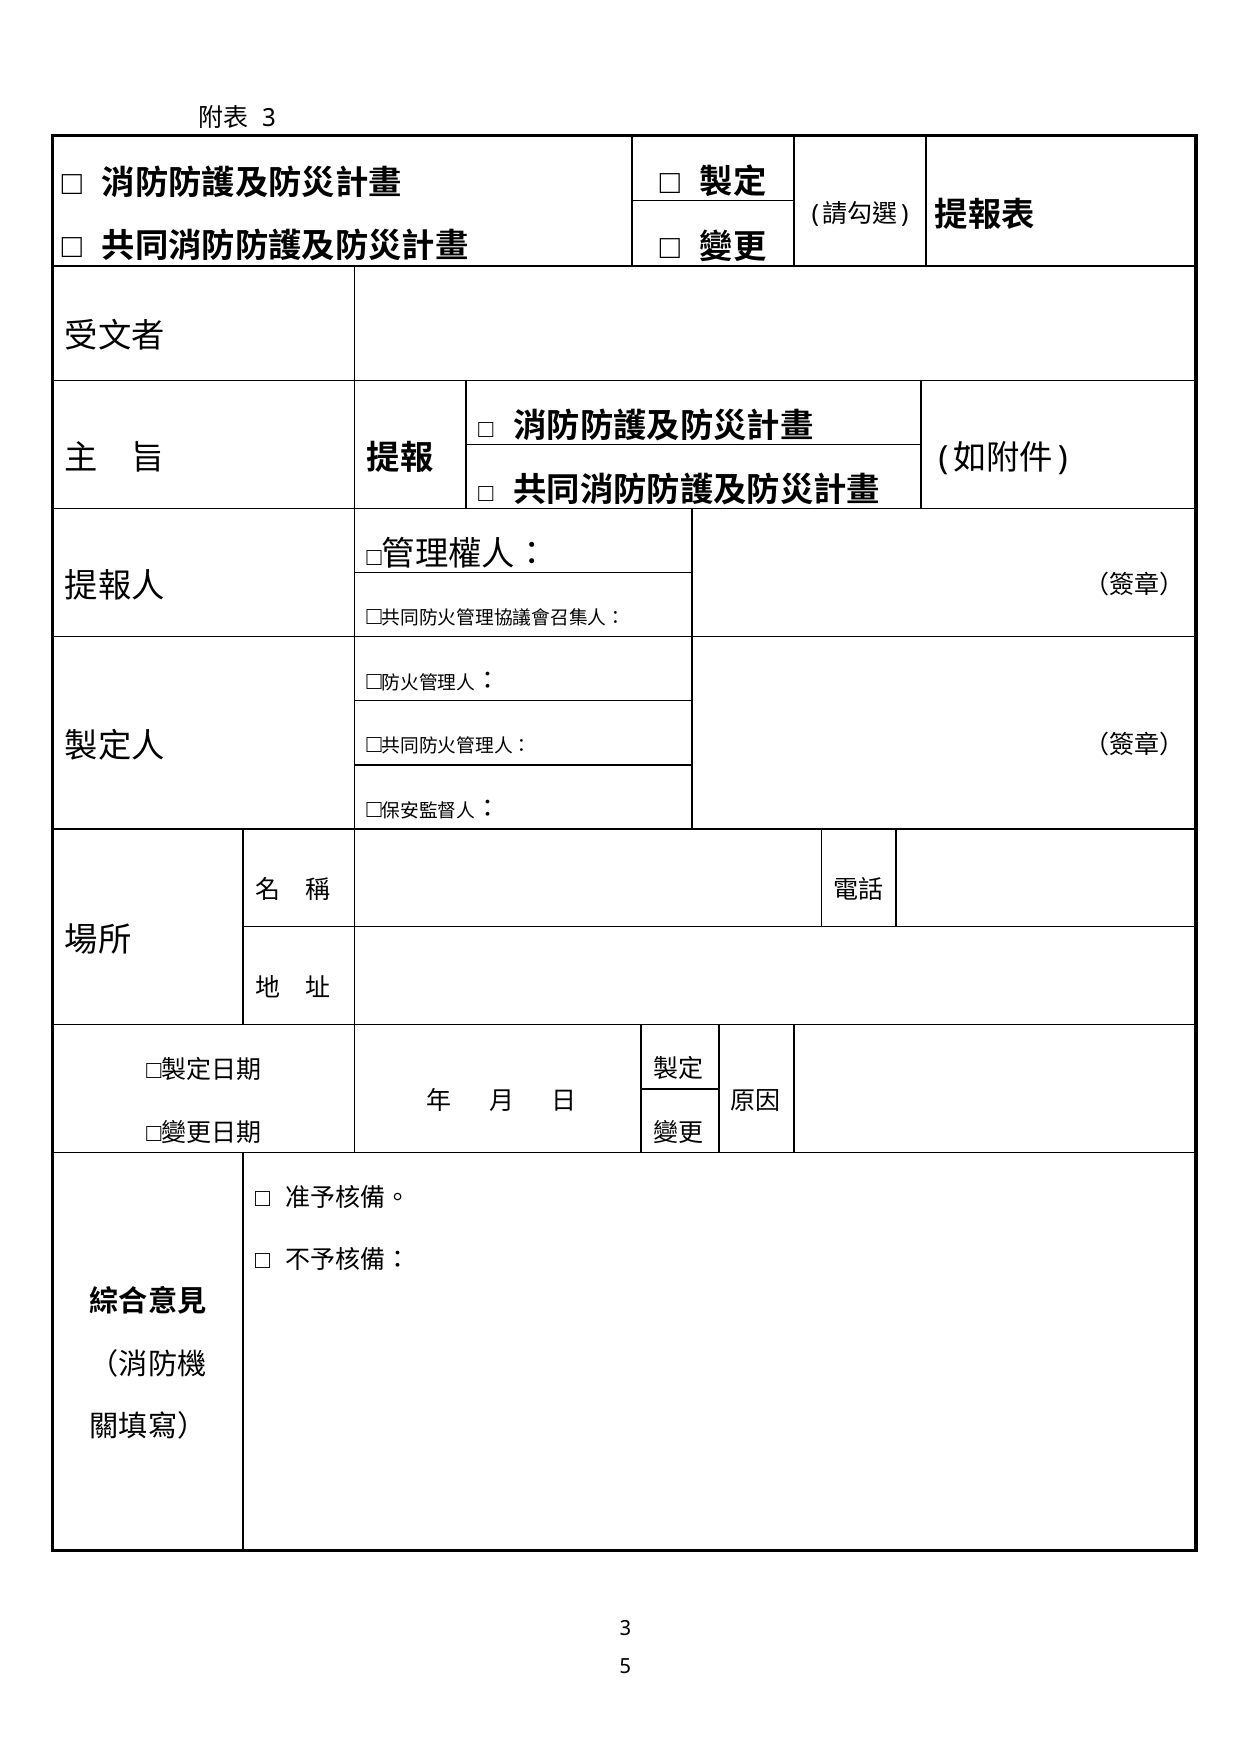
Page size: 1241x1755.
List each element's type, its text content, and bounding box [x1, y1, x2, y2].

table_header □ 消防防護及防災計畫 □ 共同消防防護及防災計畫 [54, 137, 631, 265]
table_cell 地 址 [244, 927, 354, 1024]
table_cell [897, 830, 1194, 926]
table_cell 變更 [642, 1090, 718, 1152]
table_cell [355, 927, 1194, 1024]
text 附表 3 [187, 96, 1053, 134]
table_cell 綜合意見（消防機關填寫） [54, 1153, 242, 1549]
table_cell □保安監督人： [355, 766, 691, 828]
table_cell 提報人 [54, 509, 354, 636]
table_cell 受文者 [54, 267, 354, 379]
table_cell （簽章） [693, 637, 1194, 828]
table_cell 製定人 [54, 637, 354, 828]
table_cell □ 共同消防防護及防災計畫 [467, 445, 920, 508]
table_header □ 製定 [633, 137, 793, 199]
table_cell □ 准予核備。 □ 不予核備： [244, 1153, 1194, 1549]
table_cell □共同防火管理人： [355, 701, 691, 764]
table_cell [795, 1025, 1194, 1152]
table_cell (如附件) [922, 381, 1194, 508]
table_cell □製定日期 □變更日期 [54, 1025, 354, 1152]
table_cell □防火管理人： [355, 637, 691, 700]
table_cell 名 稱 [244, 830, 354, 926]
table_cell □管理權人： [355, 509, 691, 572]
table_cell 原因 [720, 1025, 793, 1152]
table_cell （簽章） [693, 509, 1194, 636]
table_cell □ 變更 [633, 201, 793, 265]
table_cell □ 消防防護及防災計畫 [467, 381, 920, 443]
table_cell [355, 267, 1194, 379]
table_cell 場所 [54, 830, 242, 1024]
table_cell 製定 [642, 1025, 718, 1088]
table_cell 主 旨 [54, 381, 354, 508]
table_cell □共同防火管理協議會召集人： [355, 573, 691, 636]
table_cell 電話 [822, 830, 895, 926]
table_header 提報表 [927, 137, 1194, 265]
table_cell 年 月 日 [355, 1025, 640, 1152]
table_cell [355, 830, 821, 926]
table_cell 提報 [355, 381, 465, 508]
table_header (請勾選) [795, 137, 925, 265]
